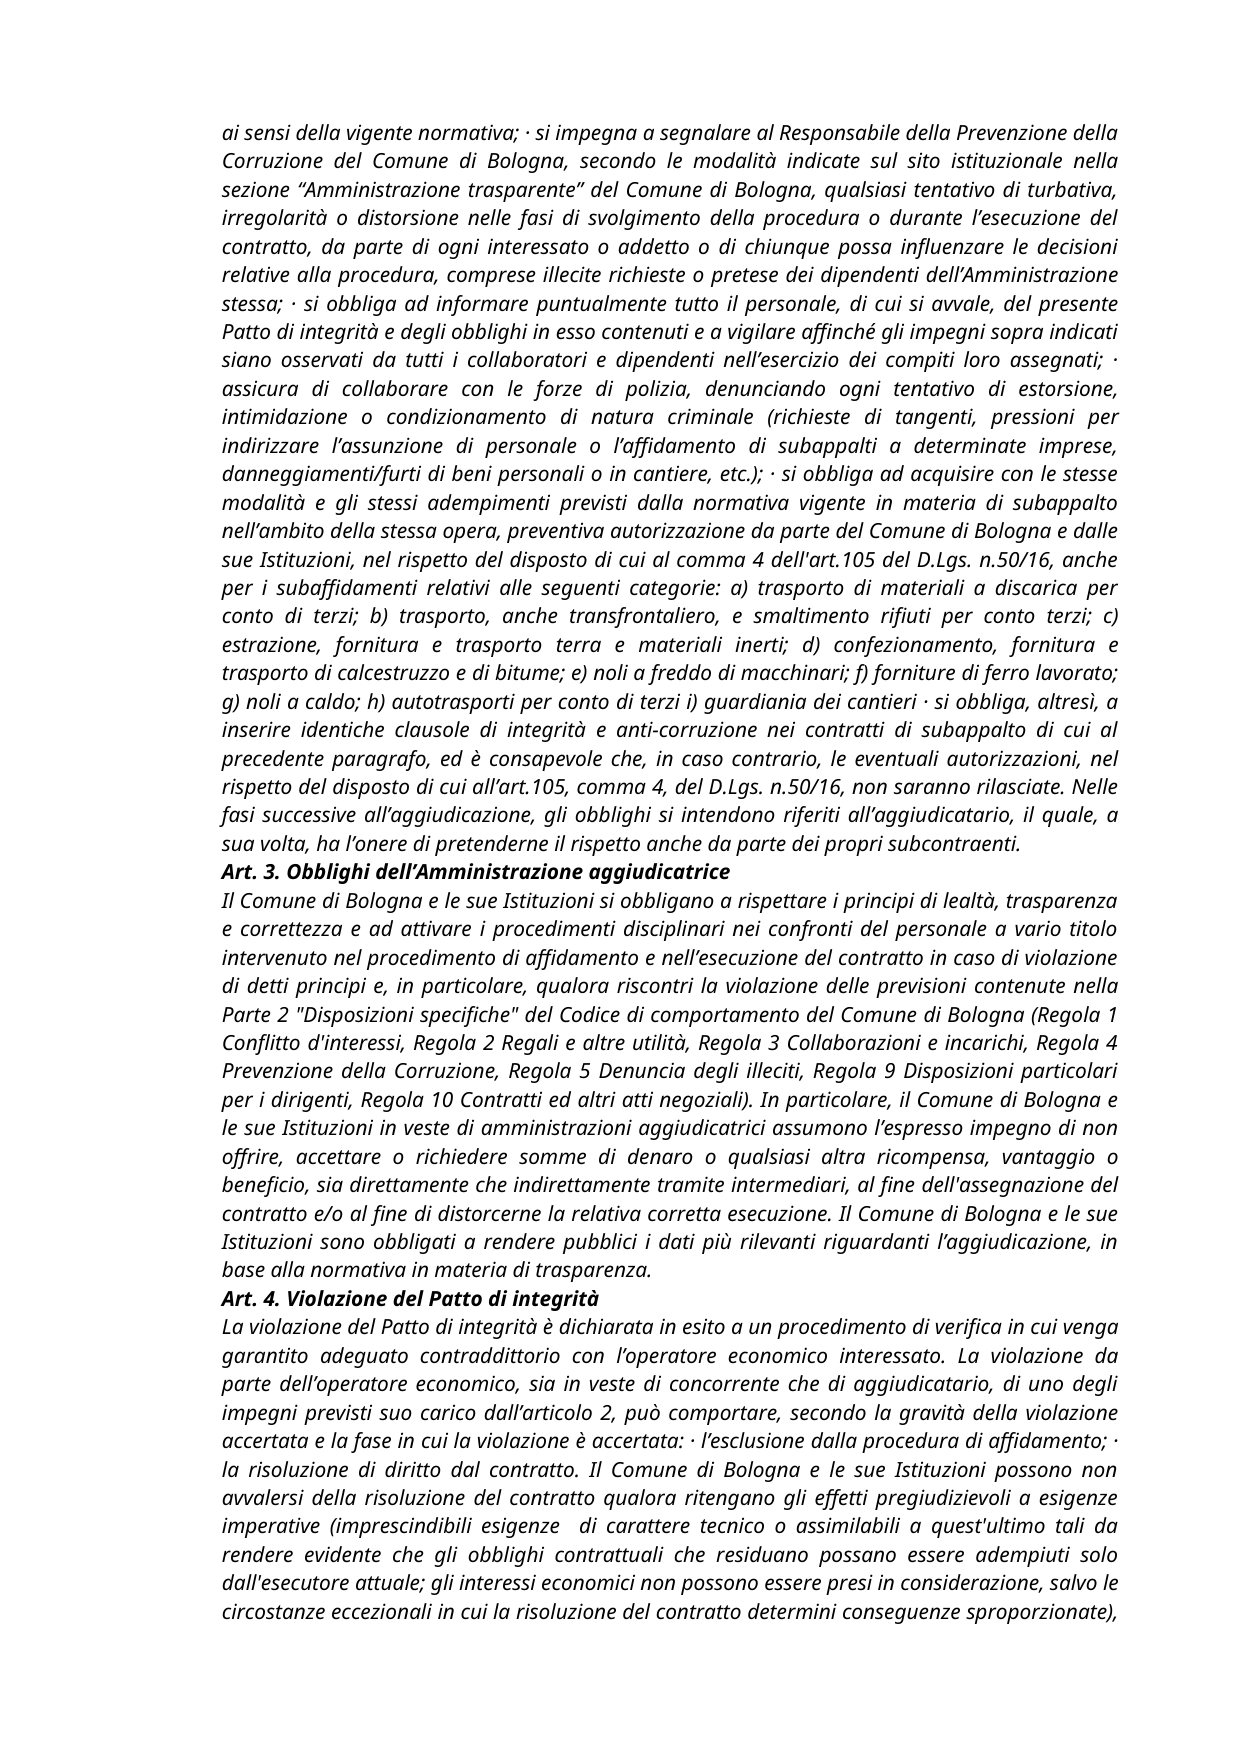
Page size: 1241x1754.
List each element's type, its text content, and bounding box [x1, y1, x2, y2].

text Art. 3. Obblighi dell’Amministrazione aggiudicatrice [222, 857, 1122, 886]
text La violazione del Patto di integrità è dichiarata in esito a un procedimento di verifica in cui venga garantito adeguato contraddittorio con l’operatore economico interessato. La violazione da parte dell’operatore economico, sia in veste di concorrente che di aggiudicatario, di uno degli impegni previsti suo carico dall’articolo 2, può comportare, secondo la gravità della violazione accertata e la fase in cui la violazione è accertata: · l’esclusione dalla procedura di affidamento; · la risoluzione di diritto dal contratto. Il Comune di Bologna e le sue Istituzioni possono non avvalersi della risoluzione del contratto qualora ritengano gli effetti pregiudizievoli a esigenze imperative (imprescindibili esigenze di carattere tecnico o assimilabili a quest'ultimo tali da rendere evidente che gli obblighi contrattuali che residuano possano essere adempiuti solo dall'esecutore attuale; gli interessi economici non possono essere presi in considerazione, salvo le circostanze eccezionali in cui la risoluzione del contratto determini conseguenze sproporzionate), [222, 1312, 1122, 1625]
text ai sensi della vigente normativa; · si impegna a segnalare al Responsabile della Prevenzione della Corruzione del Comune di Bologna, secondo le modalità indicate sul sito istituzionale nella sezione “Amministrazione trasparente” del Comune di Bologna, qualsiasi tentativo di turbativa, irregolarità o distorsione nelle fasi di svolgimento della procedura o durante l’esecuzione del contratto, da parte di ogni interessato o addetto o di chiunque possa influenzare le decisioni relative alla procedura, comprese illecite richieste o pretese dei dipendenti dell’Amministrazione stessa; · si obbliga ad informare puntualmente tutto il personale, di cui si avvale, del presente Patto di integrità e degli obblighi in esso contenuti e a vigilare affinché gli impegni sopra indicati siano osservati da tutti i collaboratori e dipendenti nell’esercizio dei compiti loro assegnati; · assicura di collaborare con le forze di polizia, denunciando ogni tentativo di estorsione, intimidazione o condizionamento di natura criminale (richieste di tangenti, pressioni per indirizzare l’assunzione di personale o l’affidamento di subappalti a determinate imprese, danneggiamenti/furti di beni personali o in cantiere, etc.); · si obbliga ad acquisire con le stesse modalità e gli stessi adempimenti previsti dalla normativa vigente in materia di subappalto nell’ambito della stessa opera, preventiva autorizzazione da parte del Comune di Bologna e dalle sue Istituzioni, nel rispetto del disposto di cui al comma 4 dell'art.105 del D.Lgs. n.50/16, anche per i subaffidamenti relativi alle seguenti categorie: a) trasporto di materiali a discarica per conto di terzi; b) trasporto, anche transfrontaliero, e smaltimento rifiuti per conto terzi; c) estrazione, fornitura e trasporto terra e materiali inerti; d) confezionamento, fornitura e trasporto di calcestruzzo e di bitume; e) noli a freddo di macchinari; f) forniture di ferro lavorato; g) noli a caldo; h) autotrasporti per conto di terzi i) guardiania dei cantieri · si obbliga, altresì, a inserire identiche clausole di integrità e anti-corruzione nei contratti di subappalto di cui al precedente paragrafo, ed è consapevole che, in caso contrario, le eventuali autorizzazioni, nel rispetto del disposto di cui all’art.105, comma 4, del D.Lgs. n.50/16, non saranno rilasciate. Nelle fasi successive all’aggiudicazione, gli obblighi si intendono riferiti all’aggiudicatario, il quale, a sua volta, ha l’onere di pretenderne il rispetto anche da parte dei propri subcontraenti. [222, 118, 1122, 857]
text Il Comune di Bologna e le sue Istituzioni si obbligano a rispettare i principi di lealtà, trasparenza e correttezza e ad attivare i procedimenti disciplinari nei confronti del personale a vario titolo intervenuto nel procedimento di affidamento e nell’esecuzione del contratto in caso di violazione di detti principi e, in particolare, qualora riscontri la violazione delle previsioni contenute nella Parte 2 "Disposizioni specifiche" del Codice di comportamento del Comune di Bologna (Regola 1 Conflitto d'interessi, Regola 2 Regali e altre utilità, Regola 3 Collaborazioni e incarichi, Regola 4 Prevenzione della Corruzione, Regola 5 Denuncia degli illeciti, Regola 9 Disposizioni particolari per i dirigenti, Regola 10 Contratti ed altri atti negoziali). In particolare, il Comune di Bologna e le sue Istituzioni in veste di amministrazioni aggiudicatrici assumono l’espresso impegno di non offrire, accettare o richiedere somme di denaro o qualsiasi altra ricompensa, vantaggio o beneficio, sia direttamente che indirettamente tramite intermediari, al fine dell'assegnazione del contratto e/o al fine di distorcerne la relativa corretta esecuzione. Il Comune di Bologna e le sue Istituzioni sono obbligati a rendere pubblici i dati più rilevanti riguardanti l’aggiudicazione, in base alla normativa in materia di trasparenza. [222, 886, 1122, 1284]
text Art. 4. Violazione del Patto di integrità [222, 1284, 1122, 1312]
